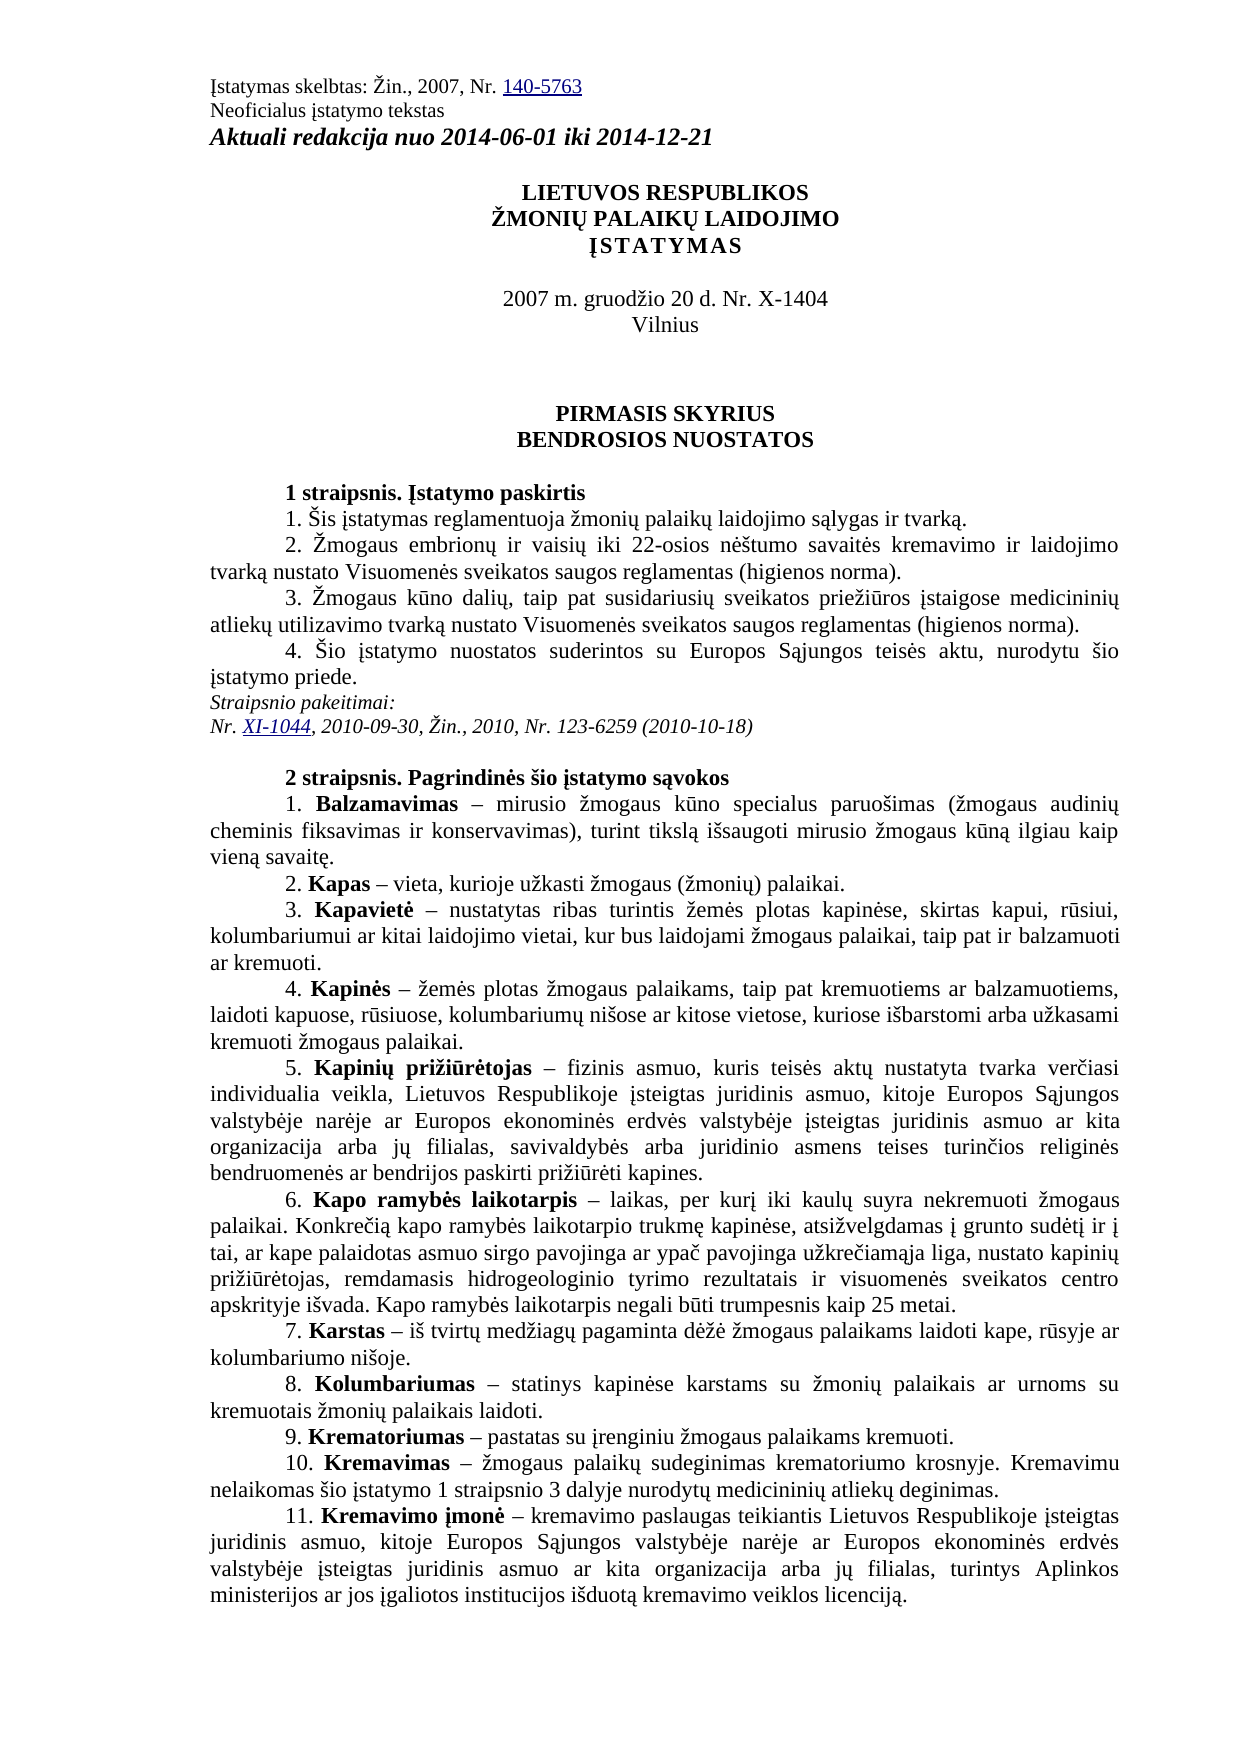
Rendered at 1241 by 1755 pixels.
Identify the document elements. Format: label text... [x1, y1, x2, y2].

text 4. Kapinės – žemės plotas žmogaus palaikams, taip pat kremuotiems ar balzamuotiems, laidoti kapuose, rūsiuose, kolumbariumų nišose ar kitose vietose, kuriose išbarstomi arba užkasami kremuoti žmogaus palaikai. [210, 975, 1120, 1054]
text 6. Kapo ramybės laikotarpis – laikas, per kurį iki kaulų suyra nekremuoti žmogaus palaikai. Konkrečią kapo ramybės laikotarpio trukmę kapinėse, atsižvelgdamas į grunto sudėtį ir į tai, ar kape palaidotas asmuo sirgo pavojinga ar ypač pavojinga užkrečiamąja liga, nustato kapinių prižiūrėtojas, remdamasis hidrogeologinio tyrimo rezultatais ir visuomenės sveikatos centro apskrityje išvada. Kapo ramybės laikotarpis negali būti trumpesnis kaip 25 metai. [210, 1186, 1120, 1318]
text 1. Balzamavimas – mirusio žmogaus kūno specialus paruošimas (žmogaus audinių cheminis fiksavimas ir konservavimas), turint tikslą išsaugoti mirusio žmogaus kūną ilgiau kaip vieną savaitę. [210, 791, 1120, 869]
text 7. Karstas – iš tvirtų medžiagų pagaminta dėžė žmogaus palaikams laidoti kape, rūsyje ar kolumbariumo nišoje. [210, 1318, 1120, 1370]
text 5. Kapinių prižiūrėtojas – fizinis asmuo, kuris teisės aktų nustatyta tvarka verčiasi individualia veikla, Lietuvos Respublikoje įsteigtas juridinis asmuo, kitoje Europos Sąjungos valstybėje narėje ar Europos ekonominės erdvės valstybėje įsteigtas juridinis asmuo ar kita organizacija arba jų filialas, savivaldybės arba juridinio asmens teises turinčios religinės bendruomenės ar bendrijos paskirti prižiūrėti kapines. [210, 1054, 1120, 1186]
text 2007 m. gruodžio 20 d. Nr. X-1404 Vilnius [210, 284, 1120, 337]
text 11. Kremavimo įmonė – kremavimo paslaugas teikiantis Lietuvos Respublikoje įsteigtas juridinis asmuo, kitoje Europos Sąjungos valstybėje narėje ar Europos ekonominės erdvės valstybėje įsteigtas juridinis asmuo ar kita organizacija arba jų filialas, turintys Aplinkos ministerijos ar jos įgaliotos institucijos išduotą kremavimo veiklos licenciją. [210, 1502, 1120, 1607]
text LIETUVOS RESPUBLIKOS [210, 179, 1120, 206]
text Straipsnio pakeitimai: [210, 690, 1120, 714]
text Nr. XI-1044, 2010-09-30, Žin., 2010, Nr. 123-6259 (2010-10-18) [210, 714, 1120, 738]
text BENDROSIOS NUOSTATOS [210, 426, 1120, 452]
text 2. Žmogaus embrionų ir vaisių iki 22-osios nėštumo savaitės kremavimo ir laidojimo tvarką nustato Visuomenės sveikatos saugos reglamentas (higienos norma). [210, 532, 1120, 584]
text 1. Šis įstatymas reglamentuoja žmonių palaikų laidojimo sąlygas ir tvarką. [210, 505, 1120, 532]
text 2 straipsnis. Pagrindinės šio įstatymo sąvokos [210, 764, 1120, 791]
text 8. Kolumbariumas – statinys kapinėse karstams su žmonių palaikais ar urnoms su kremuotais žmonių palaikais laidoti. [210, 1370, 1120, 1423]
text 2. Kapas – vieta, kurioje užkasti žmogaus (žmonių) palaikai. [210, 869, 1120, 896]
text 1 straipsnis. Įstatymo paskirtis [210, 479, 1120, 505]
text 3. Žmogaus kūno dalių, taip pat susidariusių sveikatos priežiūros įstaigose medicininių atliekų utilizavimo tvarką nustato Visuomenės sveikatos saugos reglamentas (higienos norma). [210, 584, 1120, 637]
text 10. Kremavimas – žmogaus palaikų sudeginimas krematoriumo krosnyje. Kremavimu nelaikomas šio įstatymo 1 straipsnio 3 dalyje nurodytų medicininių atliekų deginimas. [210, 1449, 1120, 1502]
subtitle PIRMASIS SKYRIUS [210, 400, 1120, 426]
text ĮSTATYMAS [210, 232, 1120, 258]
text ŽMONIŲ PALAIKŲ LAIDOJIMO [210, 206, 1120, 232]
text Įstatymas skelbtas: Žin., 2007, Nr. 140-5763 [210, 73, 1120, 98]
text 9. Krematoriumas – pastatas su įrenginiu žmogaus palaikams kremuoti. [210, 1423, 1120, 1449]
text 4. Šio įstatymo nuostatos suderintos su Europos Sąjungos teisės aktu, nurodytu šio įstatymo priede. [210, 637, 1120, 690]
text Neoficialus įstatymo tekstas [210, 98, 1120, 122]
text Aktuali redakcija nuo 2014-06-01 iki 2014-12-21 [210, 122, 1120, 150]
text 3. Kapavietė – nustatytas ribas turintis žemės plotas kapinėse, skirtas kapui, rūsiui, kolumbariumui ar kitai laidojimo vietai, kur bus laidojami žmogaus palaikai, taip pat ir balzamuoti ar kremuoti. [210, 896, 1120, 975]
